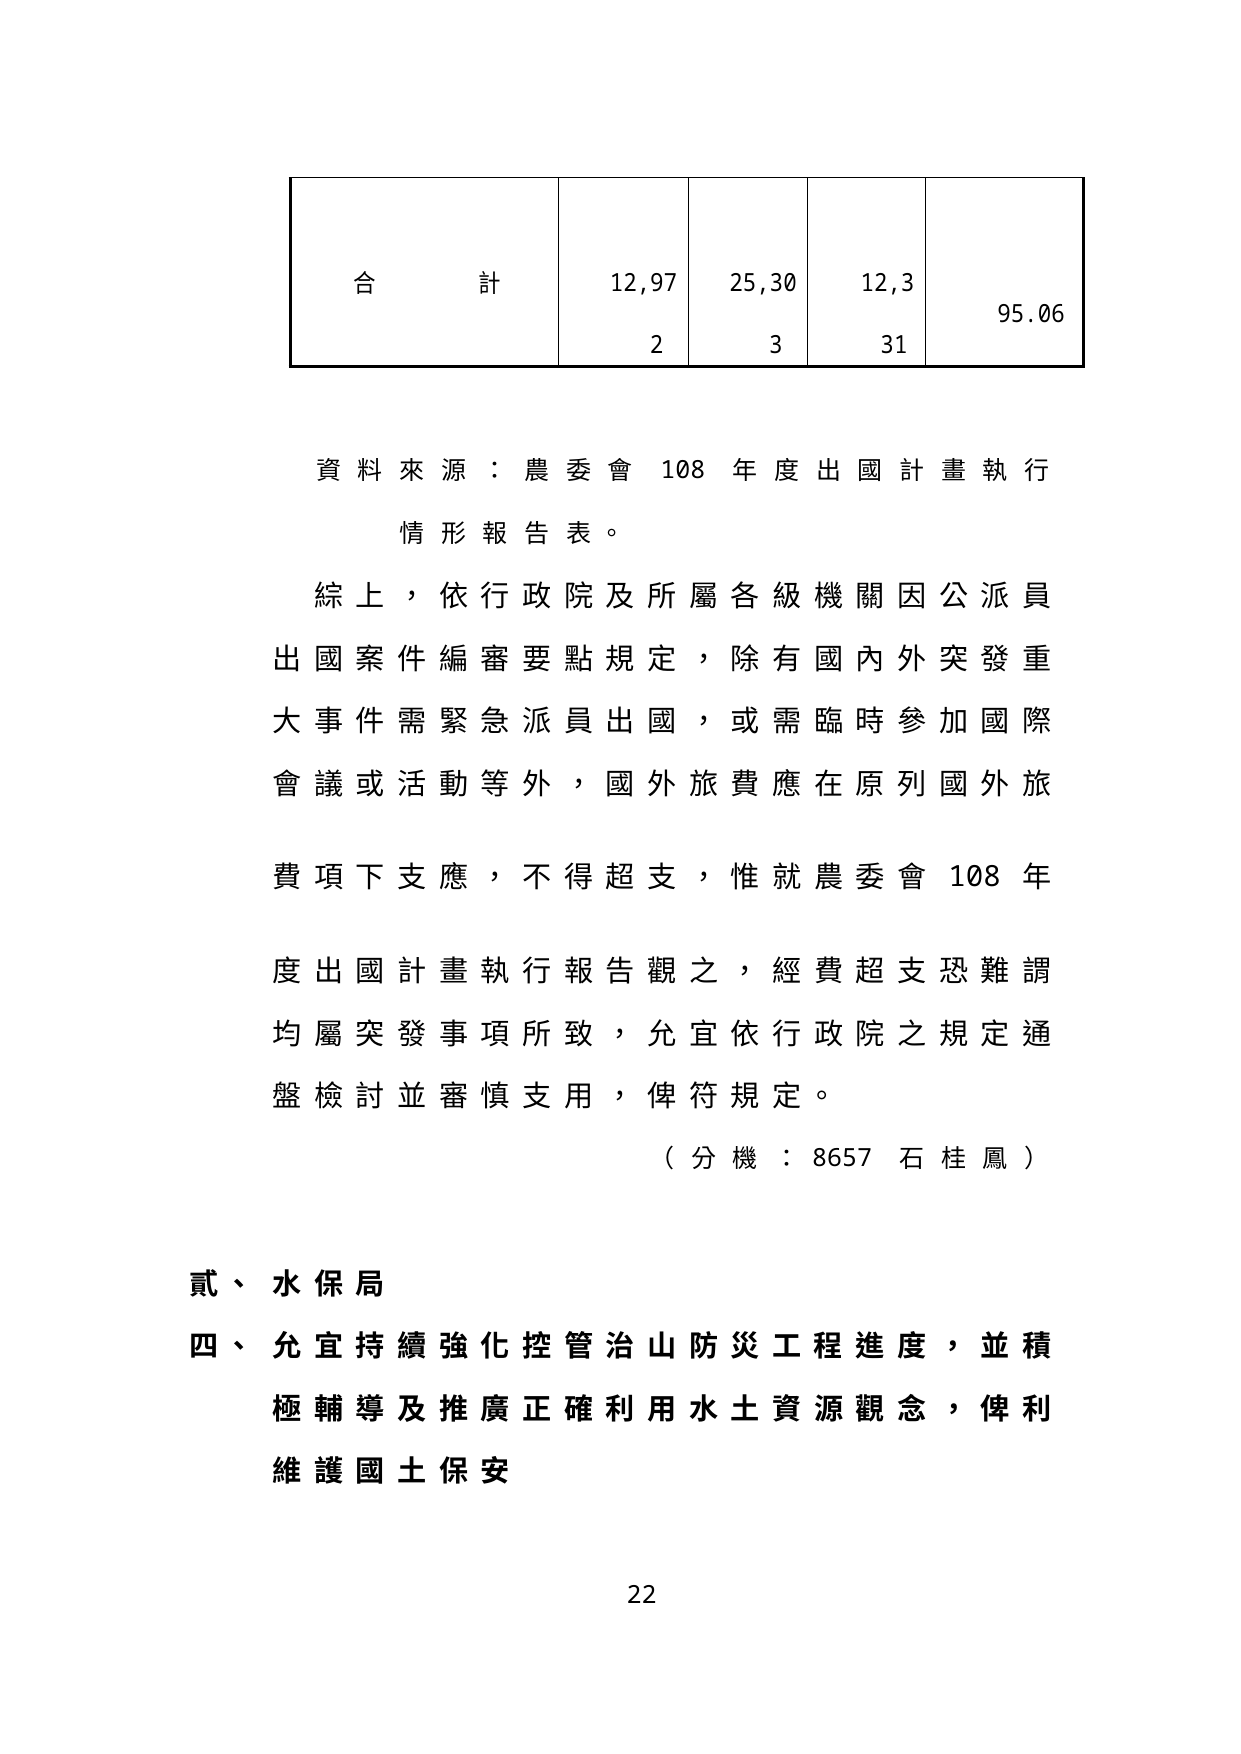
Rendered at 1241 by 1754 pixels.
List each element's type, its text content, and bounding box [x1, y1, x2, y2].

table_cell 25,303 [689, 178, 807, 365]
table_cell 12,331 [808, 178, 925, 365]
table_cell 合 計 [292, 178, 558, 365]
text 綜上，依行政院及所屬各級機關因公派員出國案件編審要點規定，除有國內外突發重大事件需緊急派員出國，或需臨時參加國際會議或活動等外，國外旅費應在原列國外旅費項下支應，不得超支，惟就農委會108年度出國計畫執行報告觀之，經費超支恐難謂均屬突發事項所致，允宜依行政院之規定通盤檢討並審慎支用，俾符規定。 [242, 552, 1058, 1115]
table_cell 95.06 [926, 178, 1082, 365]
text 資料來源：農委會108年度出國計畫執行情形報告表。 [277, 427, 1058, 552]
text 四、允宜持續強化控管治山防災工程進度，並積極輔導及推廣正確利用水土資源觀念，俾利維護國土保安 [183, 1302, 1058, 1490]
text （分機：8657 石桂鳳） [183, 1115, 1058, 1177]
text 貳、水保局 [183, 1240, 1058, 1302]
table_cell 12,972 [559, 178, 688, 365]
